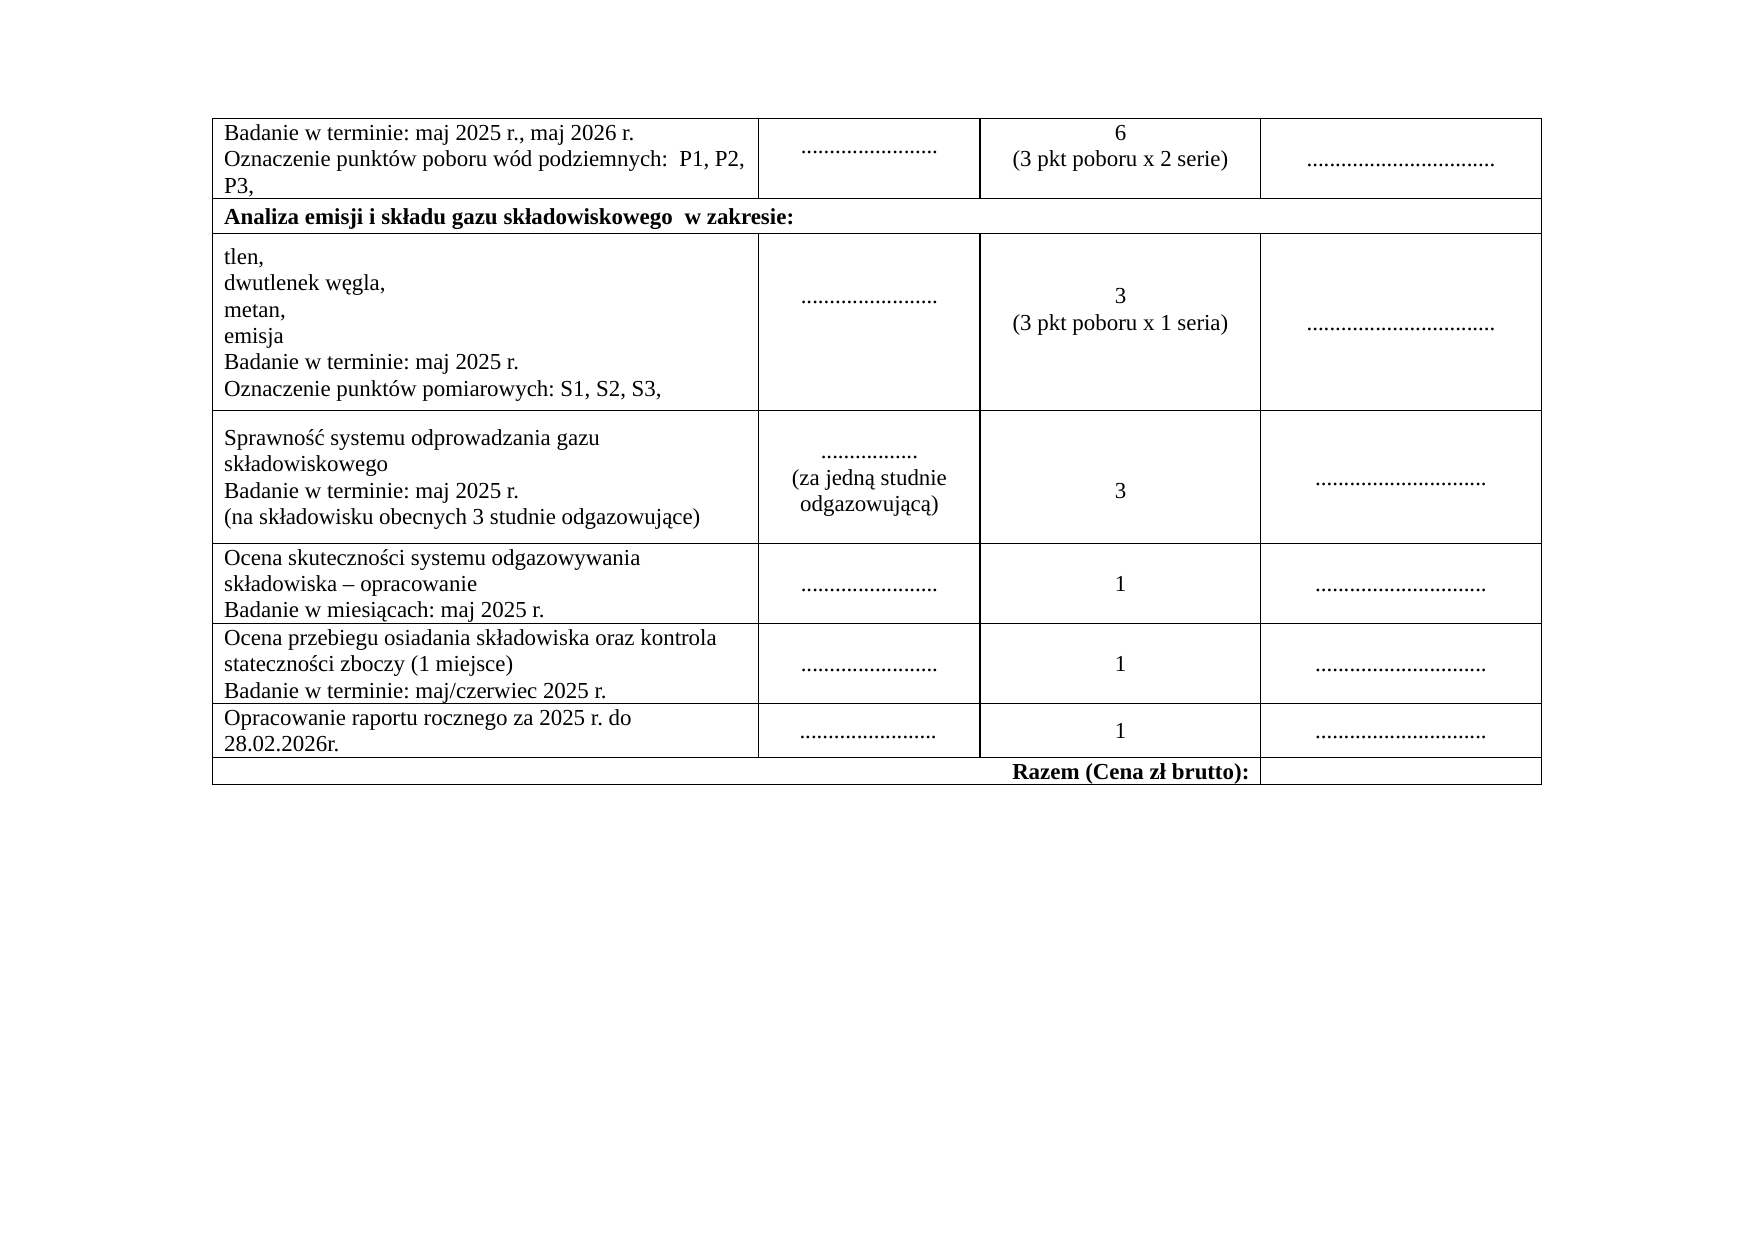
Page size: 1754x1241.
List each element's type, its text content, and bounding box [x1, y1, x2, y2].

table_cell ................. (za jedną studnie odgazowującą) [759, 411, 979, 543]
table_cell [1261, 758, 1541, 784]
table_cell 1 [981, 624, 1260, 703]
table_cell Razem (Cena zł brutto): [213, 758, 1260, 784]
table_cell .............................. [1261, 544, 1541, 623]
table_cell 3 (3 pkt poboru x 1 seria) [981, 234, 1260, 410]
table_cell ........................ [759, 704, 979, 757]
table_cell ........................ [759, 234, 979, 410]
table_cell ........................ [759, 624, 979, 703]
table_cell ........................ [759, 544, 979, 623]
table_cell 1 [981, 544, 1260, 623]
table_cell ........................ [759, 119, 979, 198]
table_cell ................................. [1261, 119, 1541, 198]
table_cell ................................. [1261, 234, 1541, 410]
table_cell 3 [981, 411, 1260, 543]
table_cell tlen, dwutlenek węgla, metan, emisja Badanie w terminie: maj 2025 r. Oznaczenie punktów pomiarowych: S1, S2, S3, [213, 234, 758, 410]
table_cell Sprawność systemu odprowadzania gazu składowiskowego Badanie w terminie: maj 2025 r. (na składowisku obecnych 3 studnie odgazowujące) [213, 411, 758, 543]
table_cell Ocena przebiegu osiadania składowiska oraz kontrola stateczności zboczy (1 miejsce) Badanie w terminie: maj/czerwiec 2025 r. [213, 624, 758, 703]
table_cell Analiza emisji i składu gazu składowiskowego w zakresie: [213, 199, 1541, 233]
table_cell Ocena skuteczności systemu odgazowywania składowiska – opracowanie Badanie w miesiącach: maj 2025 r. [213, 544, 758, 623]
table_cell Opracowanie raportu rocznego za 2025 r. do 28.02.2026r. [213, 704, 758, 757]
table_cell .............................. [1261, 704, 1541, 757]
table_cell .............................. [1261, 624, 1541, 703]
table_cell 6 (3 pkt poboru x 2 serie) [981, 119, 1260, 198]
table_cell 1 [981, 704, 1260, 757]
table_cell .............................. [1261, 411, 1541, 543]
table_cell Badanie w terminie: maj 2025 r., maj 2026 r. Oznaczenie punktów poboru wód podziemnych: P1, P2, P3, [213, 119, 758, 198]
